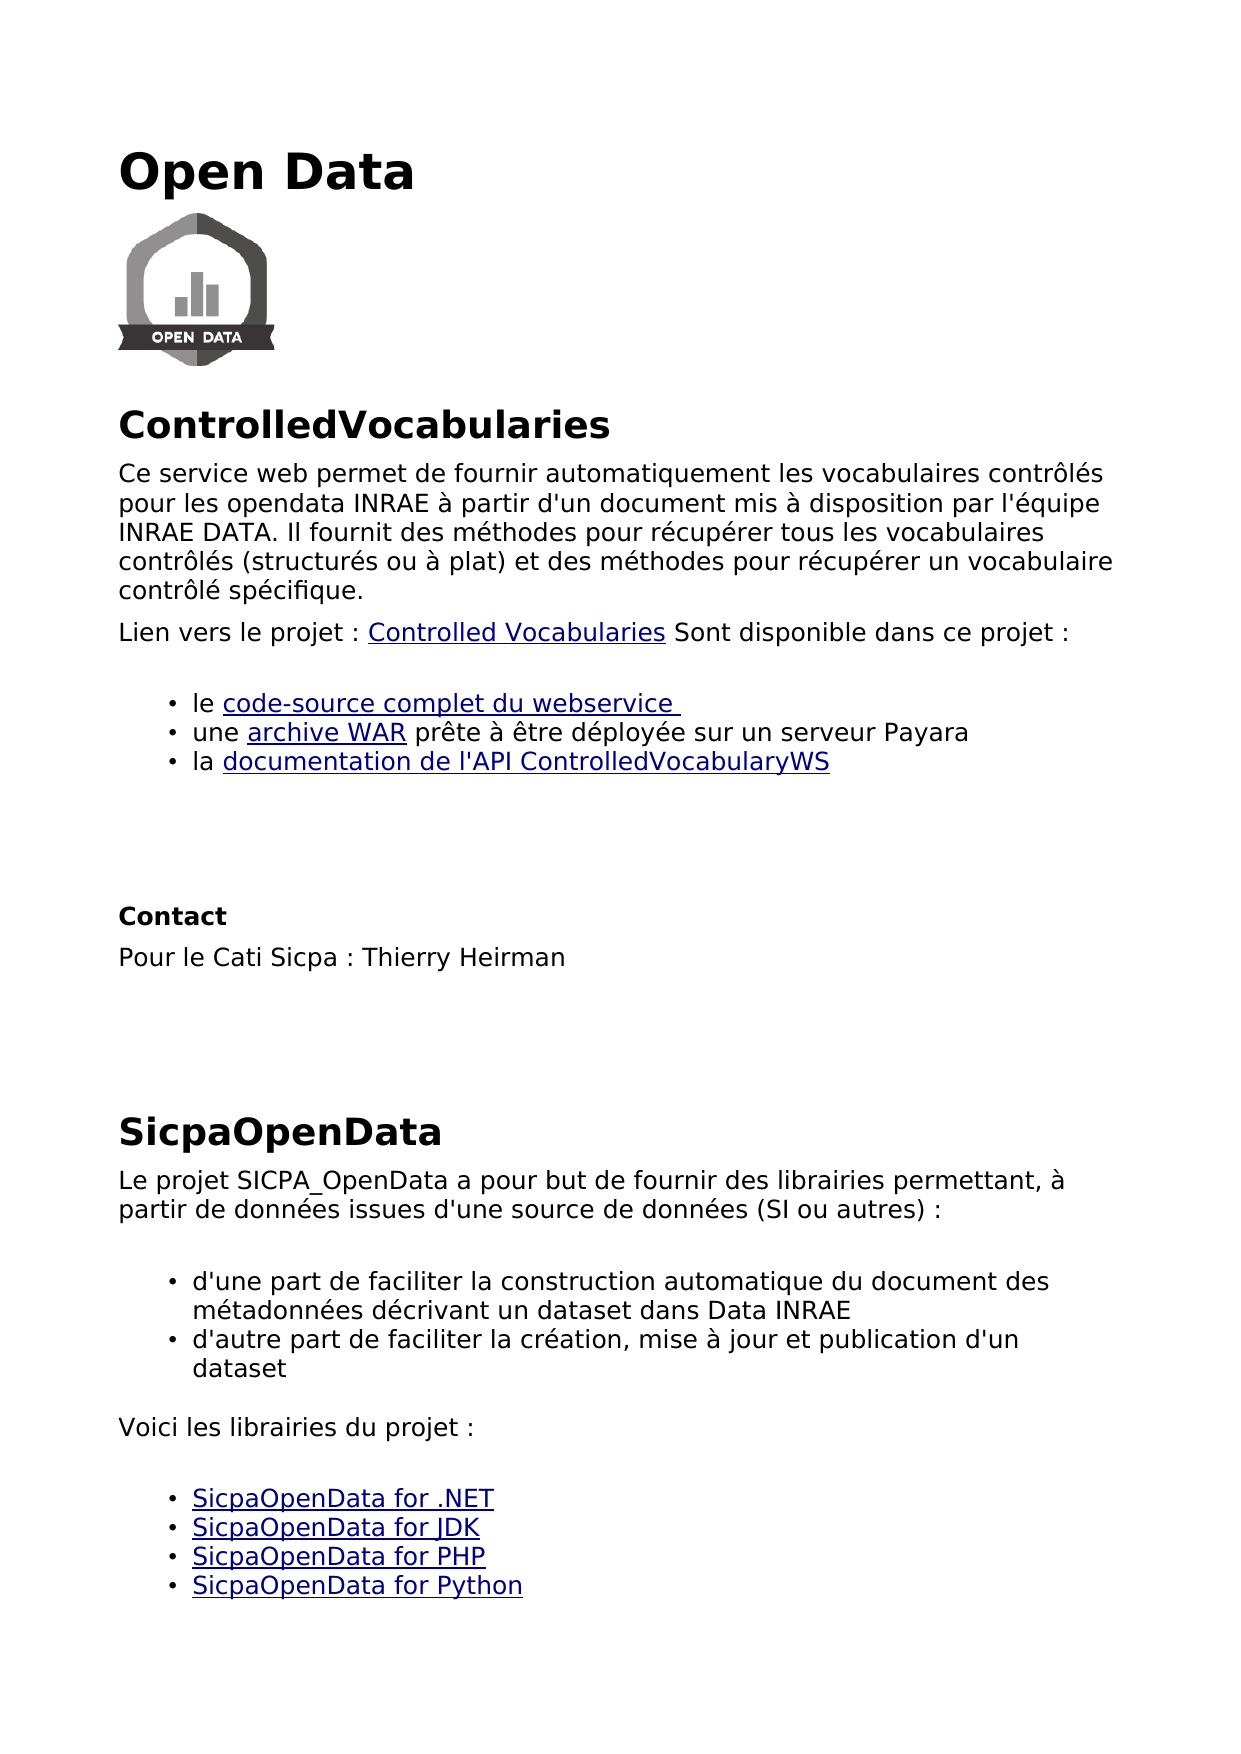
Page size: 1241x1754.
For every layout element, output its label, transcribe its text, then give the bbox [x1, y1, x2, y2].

list une archive WAR prête à être déployée sur un serveur Payara [177, 718, 1122, 747]
list le code-source complet du webservice [177, 689, 1122, 718]
list SicpaOpenData for JDK [177, 1513, 1122, 1542]
text Le projet SICPA_OpenData a pour but de fournir des librairies permettant, à partir de données issues d'une source de données (SI ou autres) : [118, 1166, 1122, 1225]
subtitle Contact [118, 902, 1122, 931]
list SicpaOpenData for .NET [177, 1484, 1122, 1513]
text Ce service web permet de fournir automatiquement les vocabulaires contrôlés pour les opendata INRAE à partir d'un document mis à disposition par l'équipe INRAE DATA. Il fournit des méthodes pour récupérer tous les vocabulaires contrôlés (structurés ou à plat) et des méthodes pour récupérer un vocabulaire contrôlé spécifique. [118, 460, 1122, 606]
picture [118, 213, 275, 366]
subtitle Open Data [118, 143, 1122, 201]
list d'une part de faciliter la construction automatique du document des métadonnées décrivant un dataset dans Data INRAE [177, 1267, 1122, 1325]
subtitle SicpaOpenData [118, 1110, 1122, 1154]
list la documentation de l'API ControlledVocabularyWS [177, 747, 1122, 777]
subtitle ControlledVocabularies [118, 403, 1122, 447]
list SicpaOpenData for Python [177, 1572, 1122, 1601]
text Pour le Cati Sicpa : Thierry Heirman [118, 944, 1122, 973]
list d'autre part de faciliter la création, mise à jour et publication d'un dataset [177, 1325, 1122, 1383]
text Voici les librairies du projet : [118, 1413, 1122, 1442]
list SicpaOpenData for PHP [177, 1542, 1122, 1572]
text Lien vers le projet : Controlled Vocabularies Sont disponible dans ce projet : [118, 618, 1122, 647]
